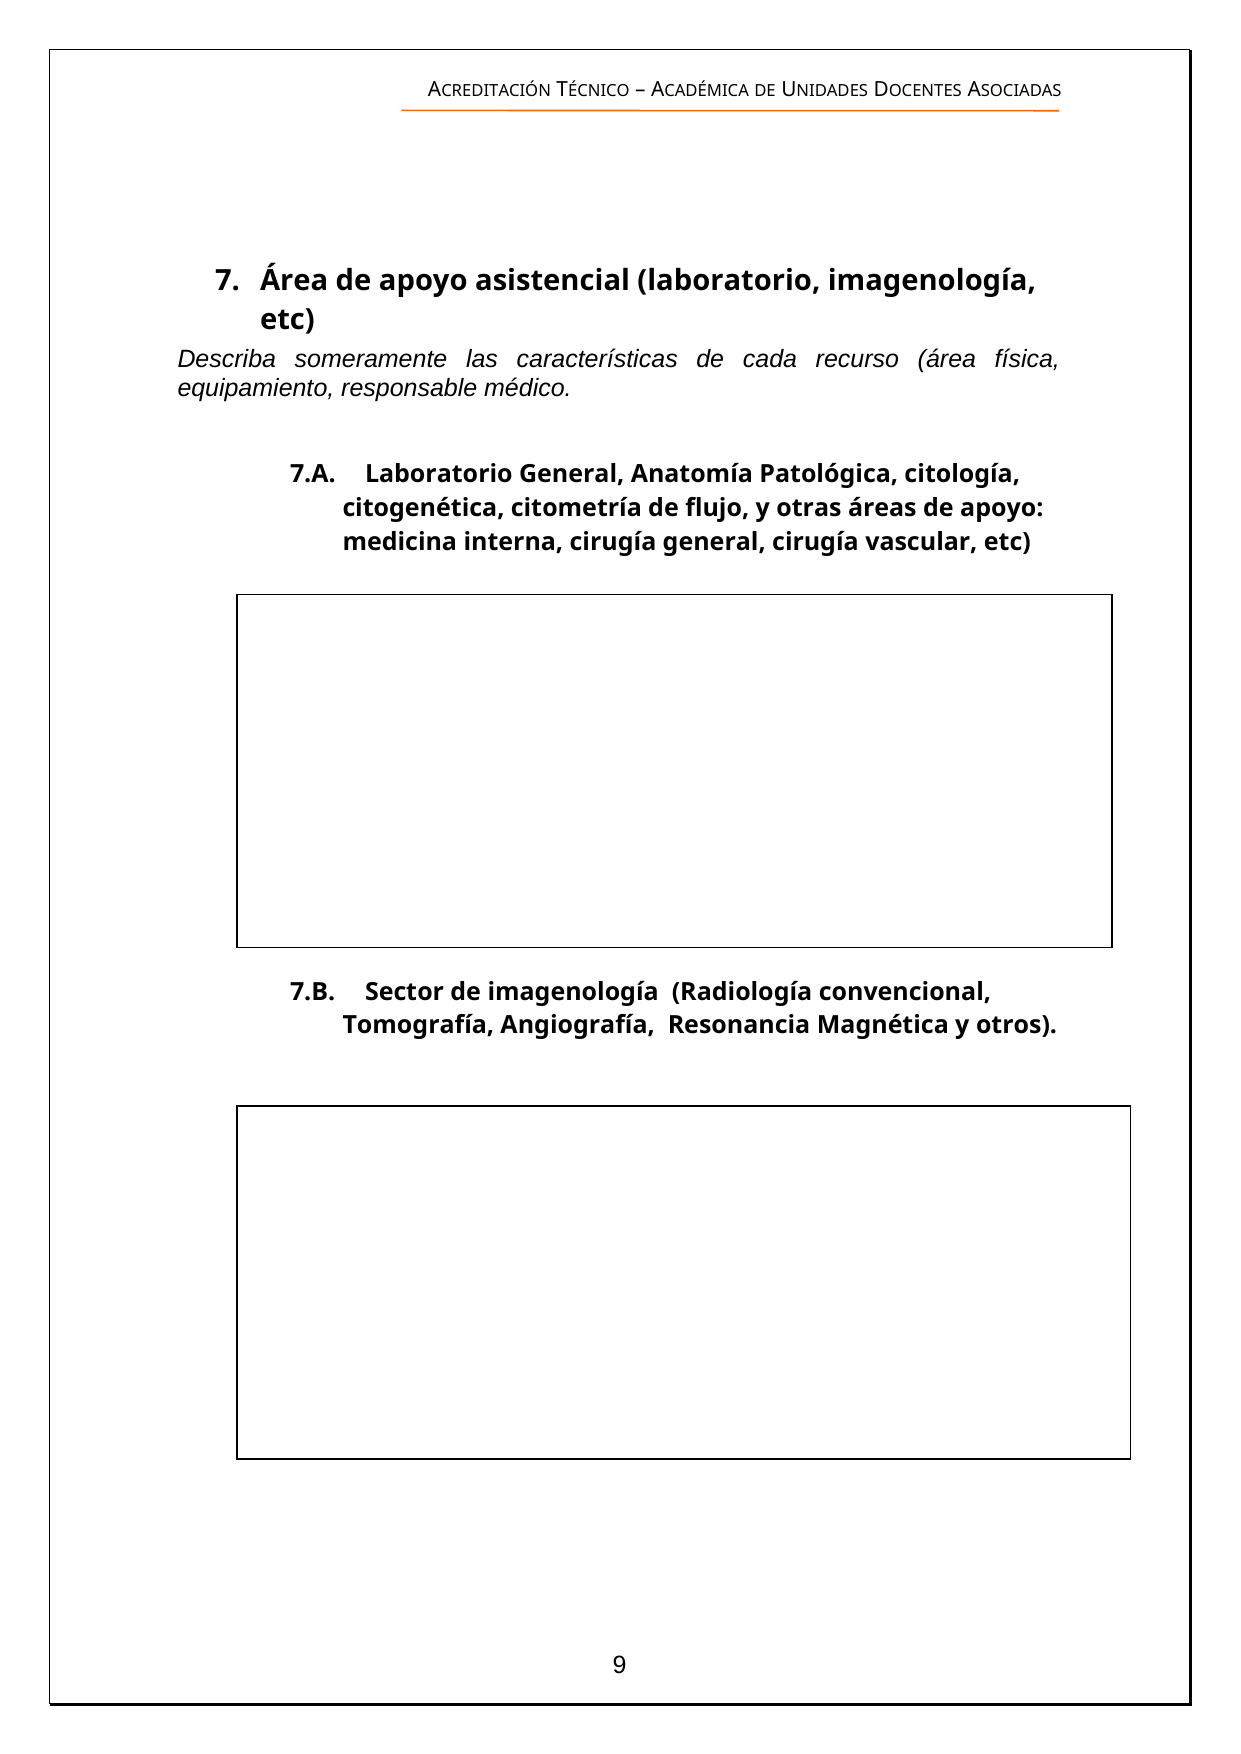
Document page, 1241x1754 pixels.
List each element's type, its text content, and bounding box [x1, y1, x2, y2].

text Describa someramente las características de cada recurso (área física, equipamiento, responsable médico. [177, 344, 1061, 402]
subtitle Laboratorio General, Anatomía Patológica, citología, citogenética, citometría de flujo, y otras áreas de apoyo: medicina interna, cirugía general, cirugía vascular, etc) [290, 456, 1061, 558]
subtitle Sector de imagenología (Radiología convencional, Tomografía, Angiografía, Resonancia Magnética y otros). [290, 973, 1061, 1041]
subtitle Área de apoyo asistencial (laboratorio, imagenología, etc) [215, 259, 1061, 338]
